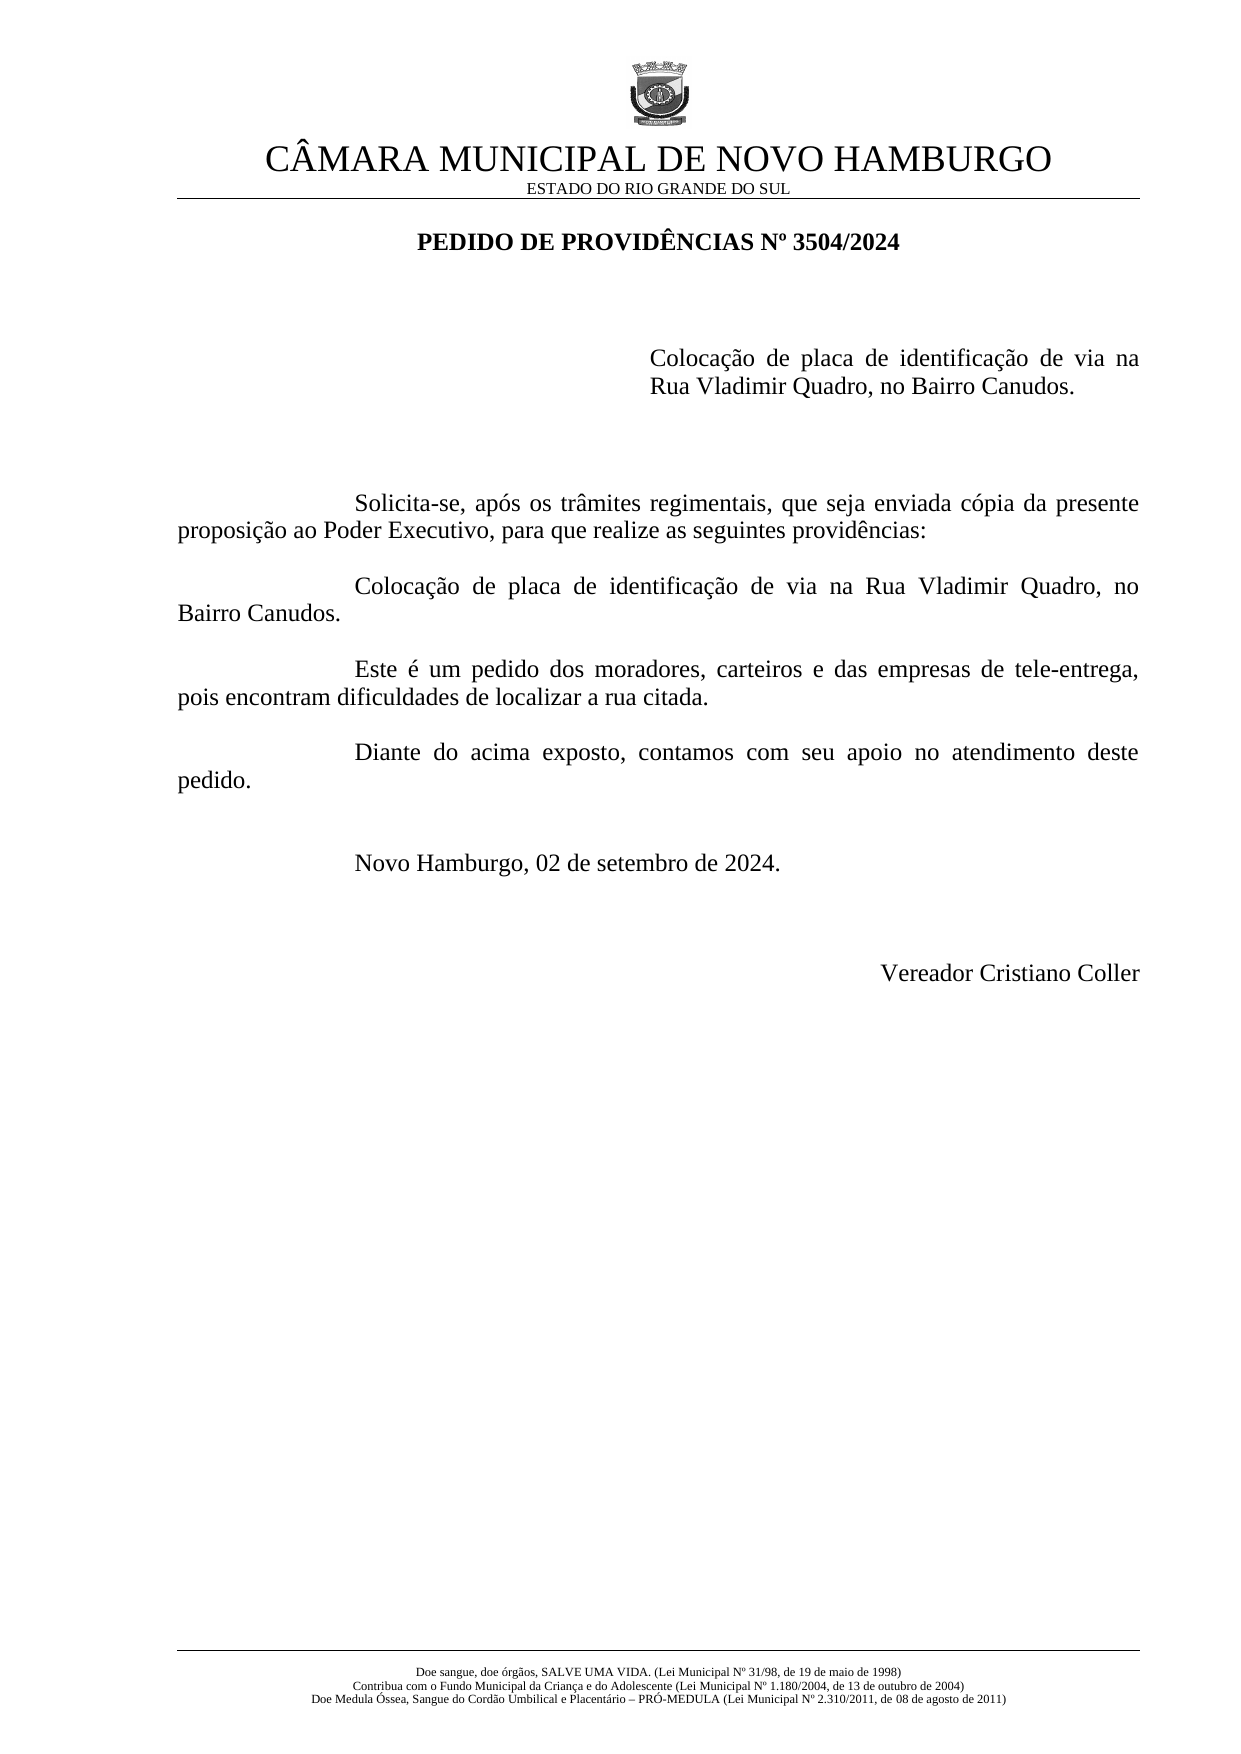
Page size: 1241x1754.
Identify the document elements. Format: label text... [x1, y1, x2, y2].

text Colocação de placa de identificação de via na Rua Vladimir Quadro, no Bairro Canudos. [177, 572, 1140, 627]
text Novo Hamburgo, 02 de setembro de 2024. [177, 849, 1140, 877]
text PEDIDO DE PROVIDÊNCIAS Nº 3504/2024 [177, 228, 1140, 256]
text Este é um pedido dos moradores, carteiros e das empresas de tele-entrega, pois encontram dificuldades de localizar a rua citada. [177, 655, 1140, 710]
text Vereador Cristiano Coller [768, 959, 1140, 987]
text Solicita-se, após os trâmites regimentais, que seja enviada cópia da presente proposição ao Poder Executivo, para que realize as seguintes providências: [177, 489, 1140, 544]
text Colocação de placa de identificação de via na Rua Vladimir Quadro, no Bairro Canudos. [649, 344, 1140, 400]
text Diante do acima exposto, contamos com seu apoio no atendimento deste pedido. [177, 738, 1140, 793]
